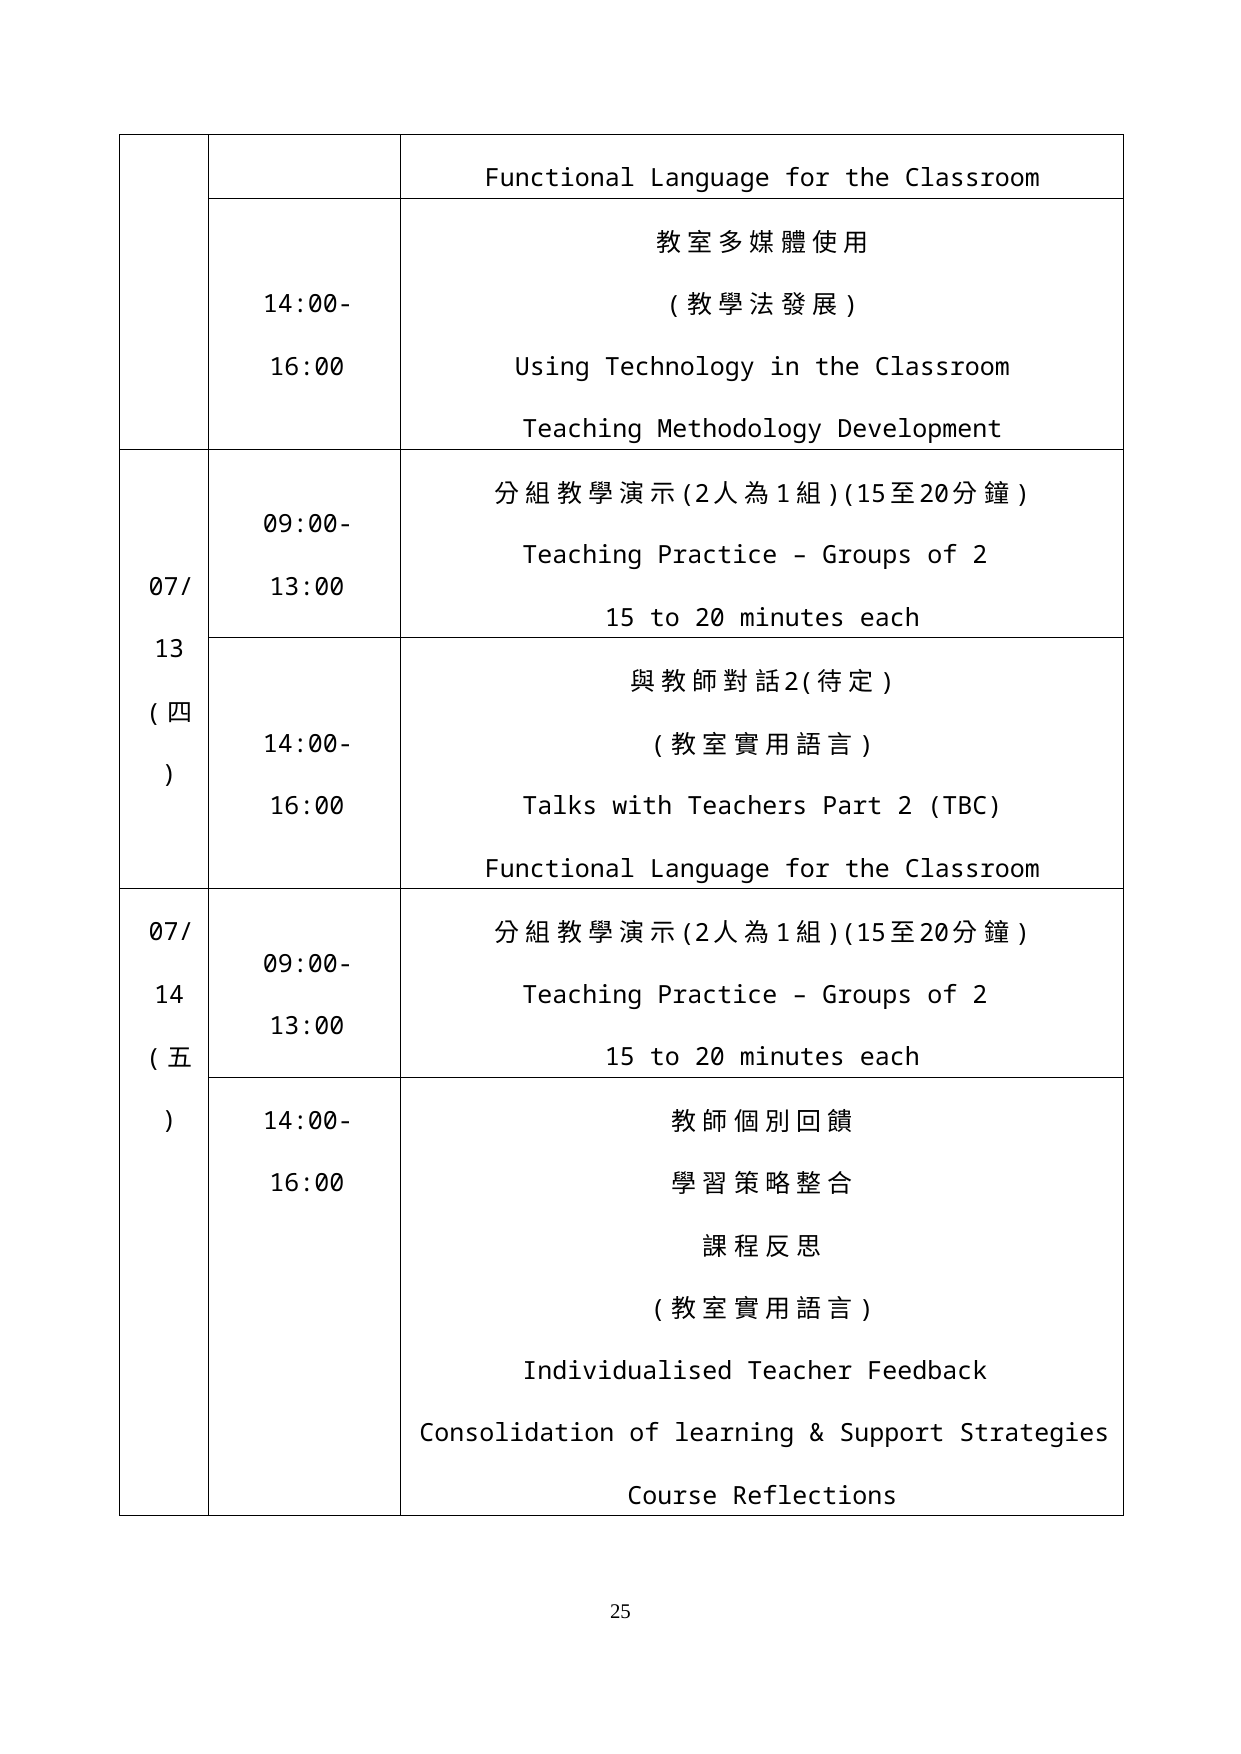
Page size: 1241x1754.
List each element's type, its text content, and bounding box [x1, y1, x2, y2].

table_cell 14:00-16:00 [209, 199, 400, 449]
table_cell 07/14 (五) [120, 889, 208, 1515]
table_cell 07/13 (四) [120, 450, 208, 888]
table_cell 教師個別回饋 學習策略整合 課程反思 (教室實用語言) Individualised Teacher Feedback Consolidation of learning & Support Strategies Course Reflections [401, 1078, 1123, 1515]
table_cell 14:00-16:00 [209, 638, 400, 888]
table_cell Functional Language for the Classroom [401, 135, 1123, 198]
table_cell 與教師對話2(待定) (教室實用語言) Talks with Teachers Part 2 (TBC) Functional Language for the Classroom [401, 638, 1123, 888]
table_cell 09:00-13:00 [209, 889, 400, 1077]
table_cell 09:00-13:00 [209, 450, 400, 637]
table_cell 教室多媒體使用 (教學法發展) Using Technology in the Classroom Teaching Methodology Development [401, 199, 1123, 449]
table_cell [209, 135, 400, 198]
table_cell 14:00-16:00 [209, 1078, 400, 1515]
table_cell 分組教學演示(2人為1組)(15至20分鐘) Teaching Practice – Groups of 2 15 to 20 minutes each [401, 889, 1123, 1077]
table_cell [120, 135, 208, 449]
table_cell 分組教學演示(2人為1組)(15至20分鐘) Teaching Practice – Groups of 2 15 to 20 minutes each [401, 450, 1123, 637]
